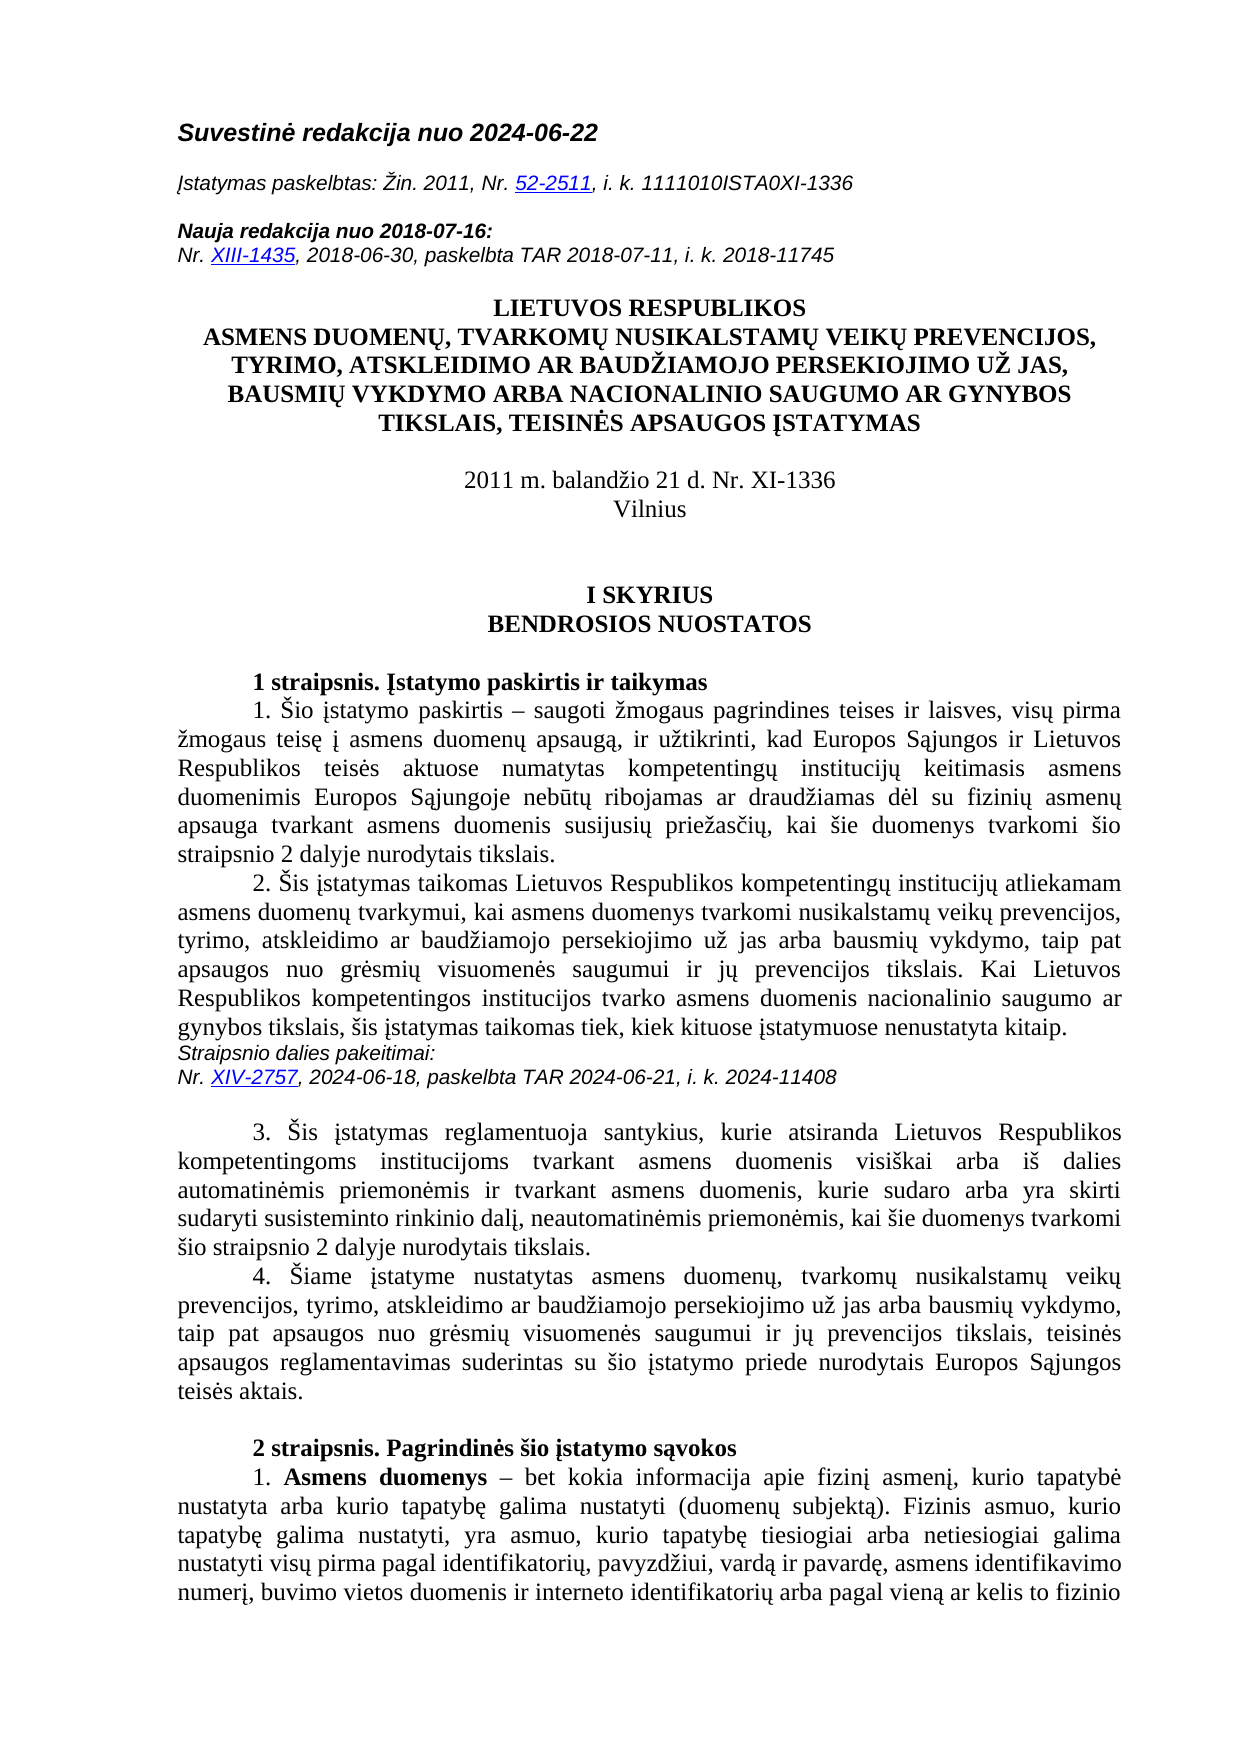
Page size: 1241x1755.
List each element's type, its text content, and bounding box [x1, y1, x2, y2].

text Nr. XIII-1435, 2018-06-30, paskelbta TAR 2018-07-11, i. k. 2018-11745 [177, 243, 1122, 267]
text I SKYRIUS [177, 581, 1122, 609]
text 1 straipsnis. Įstatymo paskirtis ir taikymas [177, 667, 1122, 696]
text BENDROSIOS NUOSTATOS [177, 609, 1122, 638]
text 2 straipsnis. Pagrindinės šio įstatymo sąvokos [177, 1433, 1122, 1462]
text Vilnius [177, 494, 1122, 523]
text 4. Šiame įstatyme nustatytas asmens duomenų, tvarkomų nusikalstamų veikų prevencijos, tyrimo, atskleidimo ar baudžiamojo persekiojimo už jas arba bausmių vykdymo, taip pat apsaugos nuo grėsmių visuomenės saugumui ir jų prevencijos tikslais, teisinės apsaugos reglamentavimas suderintas su šio įstatymo priede nurodytais Europos Sąjungos teisės aktais. [177, 1261, 1122, 1405]
text Straipsnio dalies pakeitimai: [177, 1041, 1122, 1064]
text 3. Šis įstatymas reglamentuoja santykius, kurie atsiranda Lietuvos Respublikos kompetentingoms institucijoms tvarkant asmens duomenis visiškai arba iš dalies automatinėmis priemonėmis ir tvarkant asmens duomenis, kurie sudaro arba yra skirti sudaryti susisteminto rinkinio dalį, neautomatinėmis priemonėmis, kai šie duomenys tvarkomi šio straipsnio 2 dalyje nurodytais tikslais. [177, 1117, 1122, 1261]
text 2011 m. balandžio 21 d. Nr. XI-1336 [177, 466, 1122, 494]
text 1. Šio įstatymo paskirtis – saugoti žmogaus pagrindines teises ir laisves, visų pirma žmogaus teisę į asmens duomenų apsaugą, ir užtikrinti, kad Europos Sąjungos ir Lietuvos Respublikos teisės aktuose numatytas kompetentingų institucijų keitimasis asmens duomenimis Europos Sąjungoje nebūtų ribojamas ar draudžiamas dėl su fizinių asmenų apsauga tvarkant asmens duomenis susijusių priežasčių, kai šie duomenys tvarkomi šio straipsnio 2 dalyje nurodytais tikslais. [177, 696, 1122, 868]
text 2. Šis įstatymas taikomas Lietuvos Respublikos kompetentingų institucijų atliekamam asmens duomenų tvarkymui, kai asmens duomenys tvarkomi nusikalstamų veikų prevencijos, tyrimo, atskleidimo ar baudžiamojo persekiojimo už jas arba bausmių vykdymo, taip pat apsaugos nuo grėsmių visuomenės saugumui ir jų prevencijos tikslais. Kai Lietuvos Respublikos kompetentingos institucijos tvarko asmens duomenis nacionalinio saugumo ar gynybos tikslais, šis įstatymas taikomas tiek, kiek kituose įstatymuose nenustatyta kitaip. [177, 868, 1122, 1041]
text Suvestinė redakcija nuo 2024-06-22 [177, 118, 1122, 147]
text 1. Asmens duomenys – bet kokia informacija apie fizinį asmenį, kurio tapatybė nustatyta arba kurio tapatybę galima nustatyti (duomenų subjektą). Fizinis asmuo, kurio tapatybę galima nustatyti, yra asmuo, kurio tapatybę tiesiogiai arba netiesiogiai galima nustatyti visų pirma pagal identifikatorių, pavyzdžiui, vardą ir pavardę, asmens identifikavimo numerį, buvimo vietos duomenis ir interneto identifikatorių arba pagal vieną ar kelis to fizinio [177, 1462, 1122, 1606]
text Įstatymas paskelbtas: Žin. 2011, Nr. 52-2511, i. k. 1111010ISTA0XI-1336 [177, 171, 1122, 195]
text Nr. XIV-2757, 2024-06-18, paskelbta TAR 2024-06-21, i. k. 2024-11408 [177, 1064, 1122, 1088]
text LIETUVOS RESPUBLIKOS [177, 293, 1122, 322]
text Nauja redakcija nuo 2018-07-16: [177, 219, 1122, 243]
text ASMENS DUOMENŲ, TVARKOMŲ NUSIKALSTAMŲ VEIKŲ PREVENCIJOS, TYRIMO, ATSKLEIDIMO AR BAUDŽIAMOJO PERSEKIOJIMO UŽ JAS, BAUSMIŲ VYKDYMO ARBA NACIONALINIO SAUGUMO AR GYNYBOS TIKSLAIS, TEISINĖS APSAUGOS ĮSTATYMAS [177, 322, 1122, 437]
